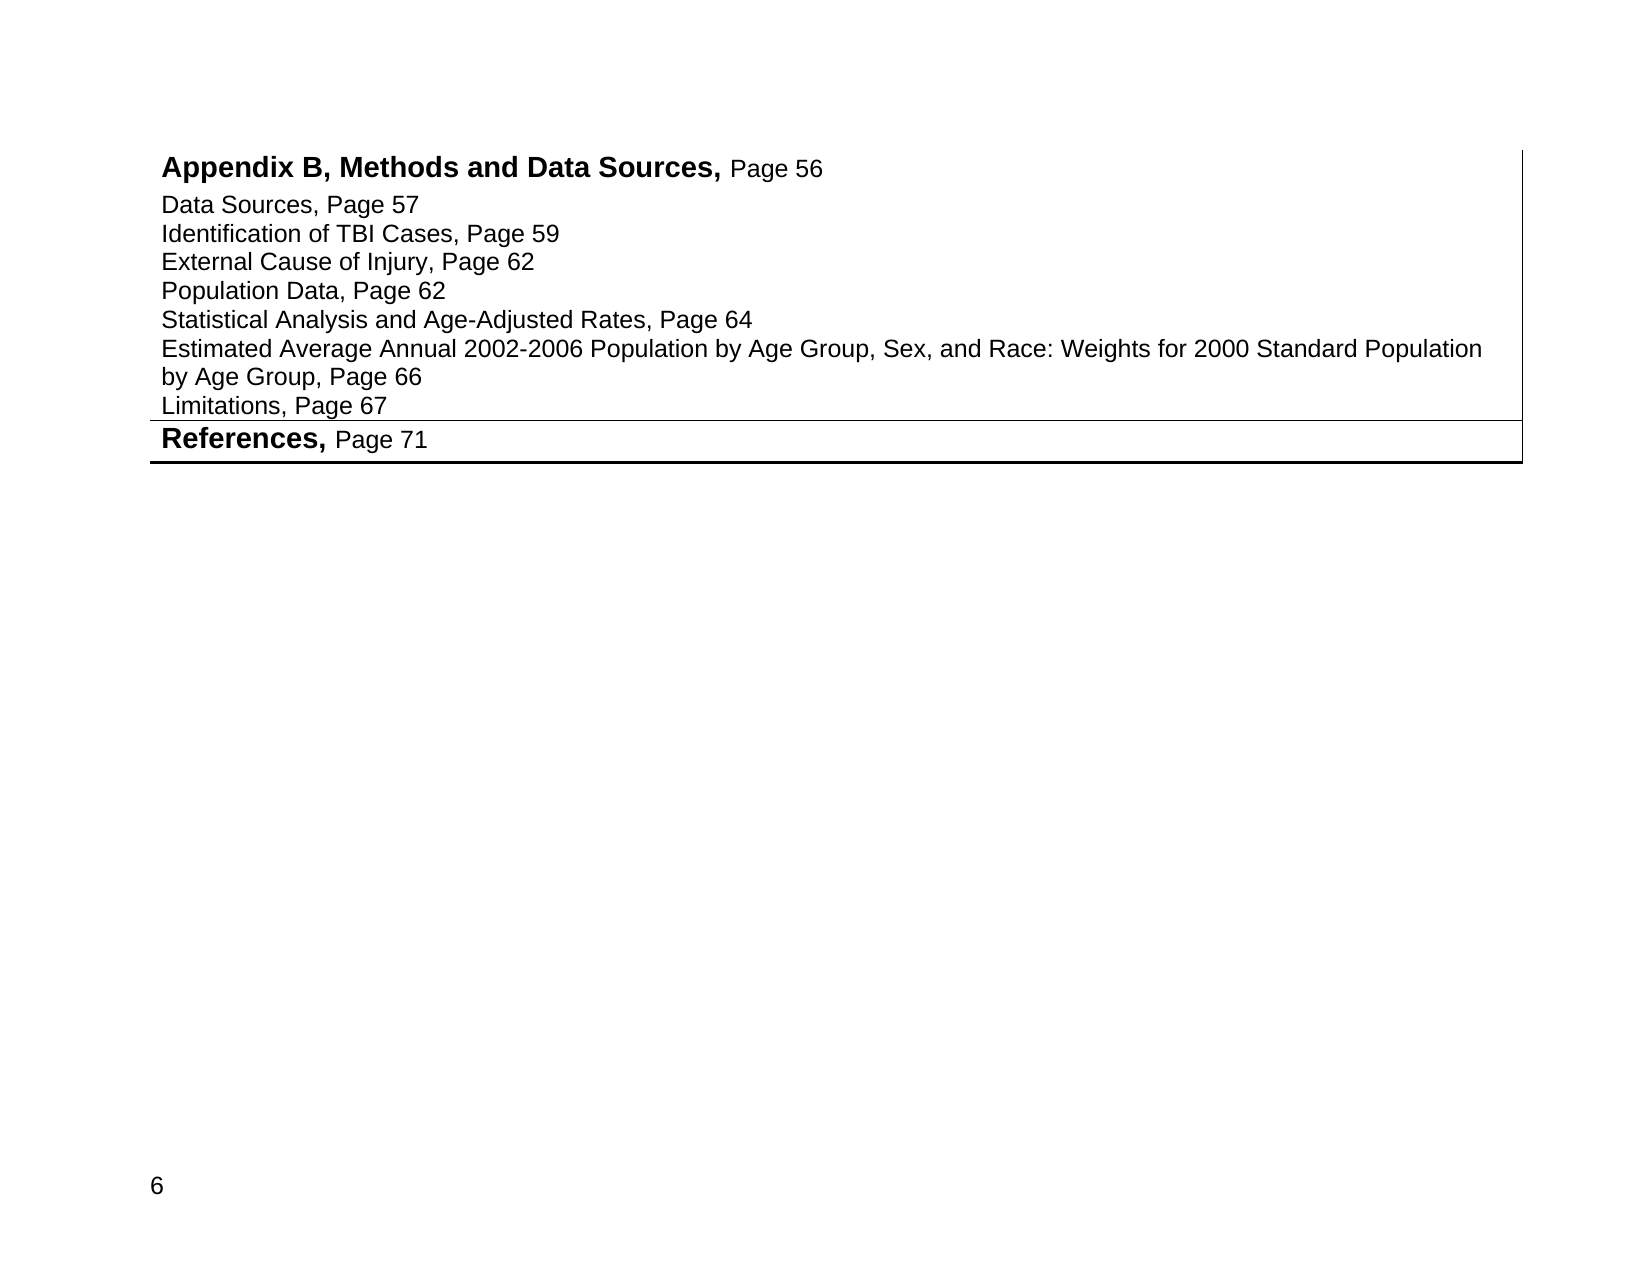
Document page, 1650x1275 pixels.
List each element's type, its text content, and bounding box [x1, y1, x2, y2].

table_cell External Cause of Injury, Page 62 [150, 247, 1522, 276]
table_cell Limitations, Page 67 [150, 391, 1522, 420]
table_cell Estimated Average Annual 2002-2006 Population by Age Group, Sex, and Race: Weights for 2000 Standard Population by Age Group, Page 66 [150, 334, 1522, 391]
table_cell Identification of TBI Cases, Page 59 [150, 219, 1522, 247]
table_cell Data Sources, Page 57 [150, 190, 1522, 218]
table_cell Statistical Analysis and Age-Adjusted Rates, Page 64 [150, 305, 1522, 333]
table_cell References, Page 71 [150, 421, 1522, 461]
table_cell Population Data, Page 62 [150, 276, 1522, 305]
table_cell Appendix B, Methods and Data Sources, Page 56 [150, 150, 1522, 190]
